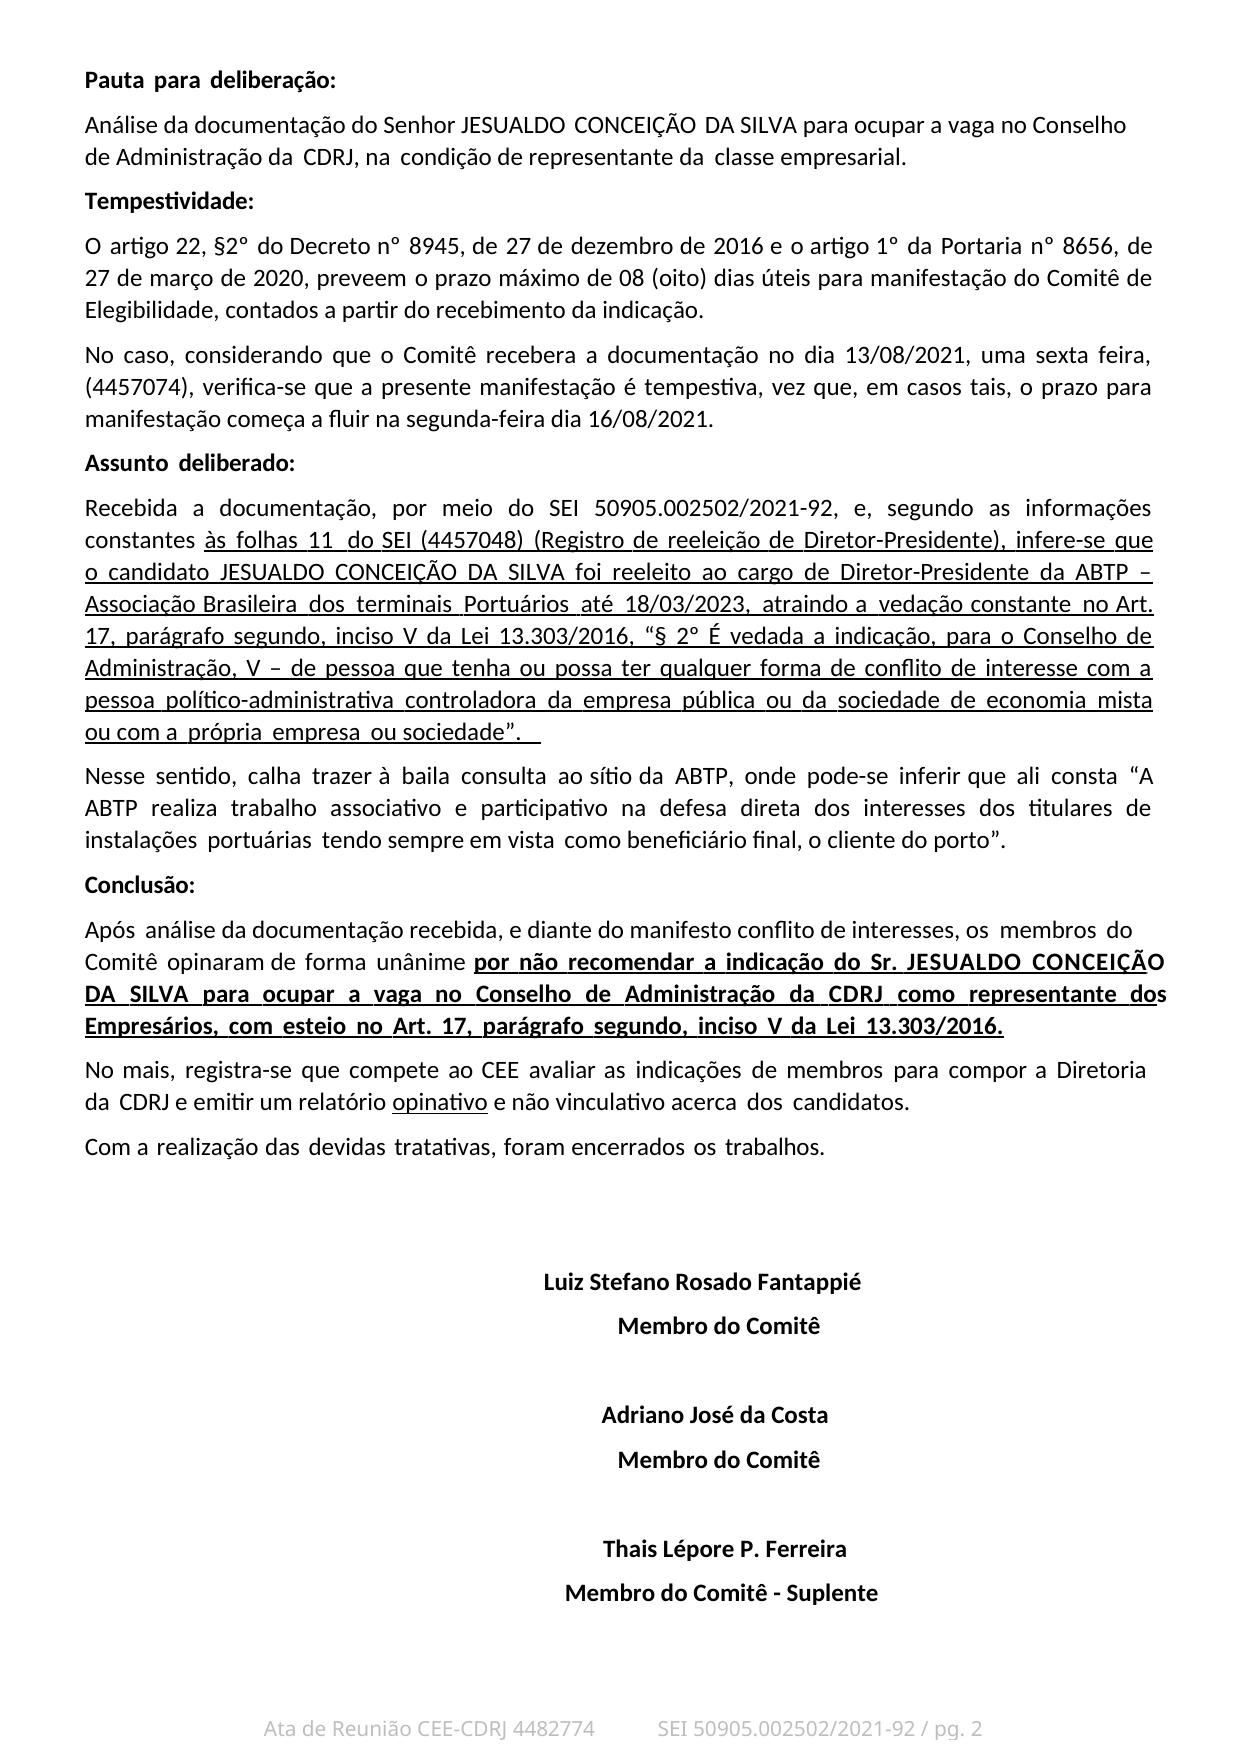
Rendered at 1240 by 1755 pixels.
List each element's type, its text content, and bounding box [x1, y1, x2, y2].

text Assunto deliberado: [84, 447, 1185, 478]
text Recebida a documentação, por meio do SEI 50905.002502/2021-92, e, segundo as informações constantes às folhas 11 do SEI (4457048) (Registro de reeleição de Diretor-Presidente), infere-se que o candidato JESUALDO CONCEIÇÃO DA SILVA foi reeleito ao cargo de Diretor-Presidente da ABTP – Associação Brasileira dos terminais Portuários até 18/03/2023, atraindo a vedação constante no Art. [84, 492, 1154, 614]
text Após análise da documentação recebida, e diante do manifesto conflito de interesses, os membros do Comitê opinaram de forma unânime por não recomendar a indicação do Sr. JESUALDO CONCEIÇÃO DA SILVA para ocupar a vaga no Conselho de Administração da CDRJ como representante dos Empresários, com esteio no Art. 17, parágrafo segundo, inciso V da Lei 13.303/2016. [84, 914, 1185, 1040]
text No caso, considerando que o Comitê recebera a documentação no dia 13/08/2021, uma sexta feira, (4457074), verifica-se que a presente manifestação é tempestiva, vez que, em casos tais, o prazo para manifestação começa a fluir na segunda-feira dia 16/08/2021. [84, 339, 1154, 433]
text Com a realização das devidas tratativas, foram encerrados os trabalhos. [84, 1131, 1185, 1162]
text Nesse sentido, calha trazer à baila consulta ao sítio da ABTP, onde pode-se inferir que ali consta “A ABTP realiza trabalho associativo e participativo na defesa direta dos interesses dos titulares de instalações portuárias tendo sempre em vista como beneficiário final, o cliente do porto”. [84, 761, 1154, 855]
text 17, parágrafo segundo, inciso V da Lei 13.303/2016, “§ 2º É vedada a indicação, para o Conselho de [84, 615, 1154, 646]
text Análise da documentação do Senhor JESUALDO CONCEIÇÃO DA SILVA para ocupar a vaga no Conselho de Administração da CDRJ, na condição de representante da classe empresarial. [84, 109, 1151, 171]
text Luiz Stefano Rosado Fantappié Membro do Comitê [544, 1266, 936, 1341]
text Administração, V – de pessoa que tenha ou possa ter qualquer forma de conflito de interesse com a pessoa político-administrativa controladora da empresa pública ou da sociedade de economia mista ou com a própria empresa ou sociedade”. [84, 647, 1154, 747]
text No mais, registra-se que compete ao CEE avaliar as indicações de membros para compor a Diretoria da CDRJ e emitir um relatório opinativo e não vinculativo acerca dos candidatos. [84, 1054, 1170, 1117]
text Thais Lépore P. Ferreira Membro do Comitê - Suplente [564, 1533, 936, 1608]
text O artigo 22, §2º do Decreto nº 8945, de 27 de dezembro de 2016 e o artigo 1º da Portaria nº 8656, de 27 de março de 2020, preveem o prazo máximo de 08 (oito) dias úteis para manifestação do Comitê de Elegibilidade, contados a partir do recebimento da indicação. [84, 230, 1154, 325]
text Conclusão: [84, 869, 1185, 900]
text Tempestividade: [84, 185, 1185, 216]
text Pauta para deliberação: [84, 64, 1185, 94]
text Adriano José da Costa Membro do Comitê [601, 1399, 840, 1474]
